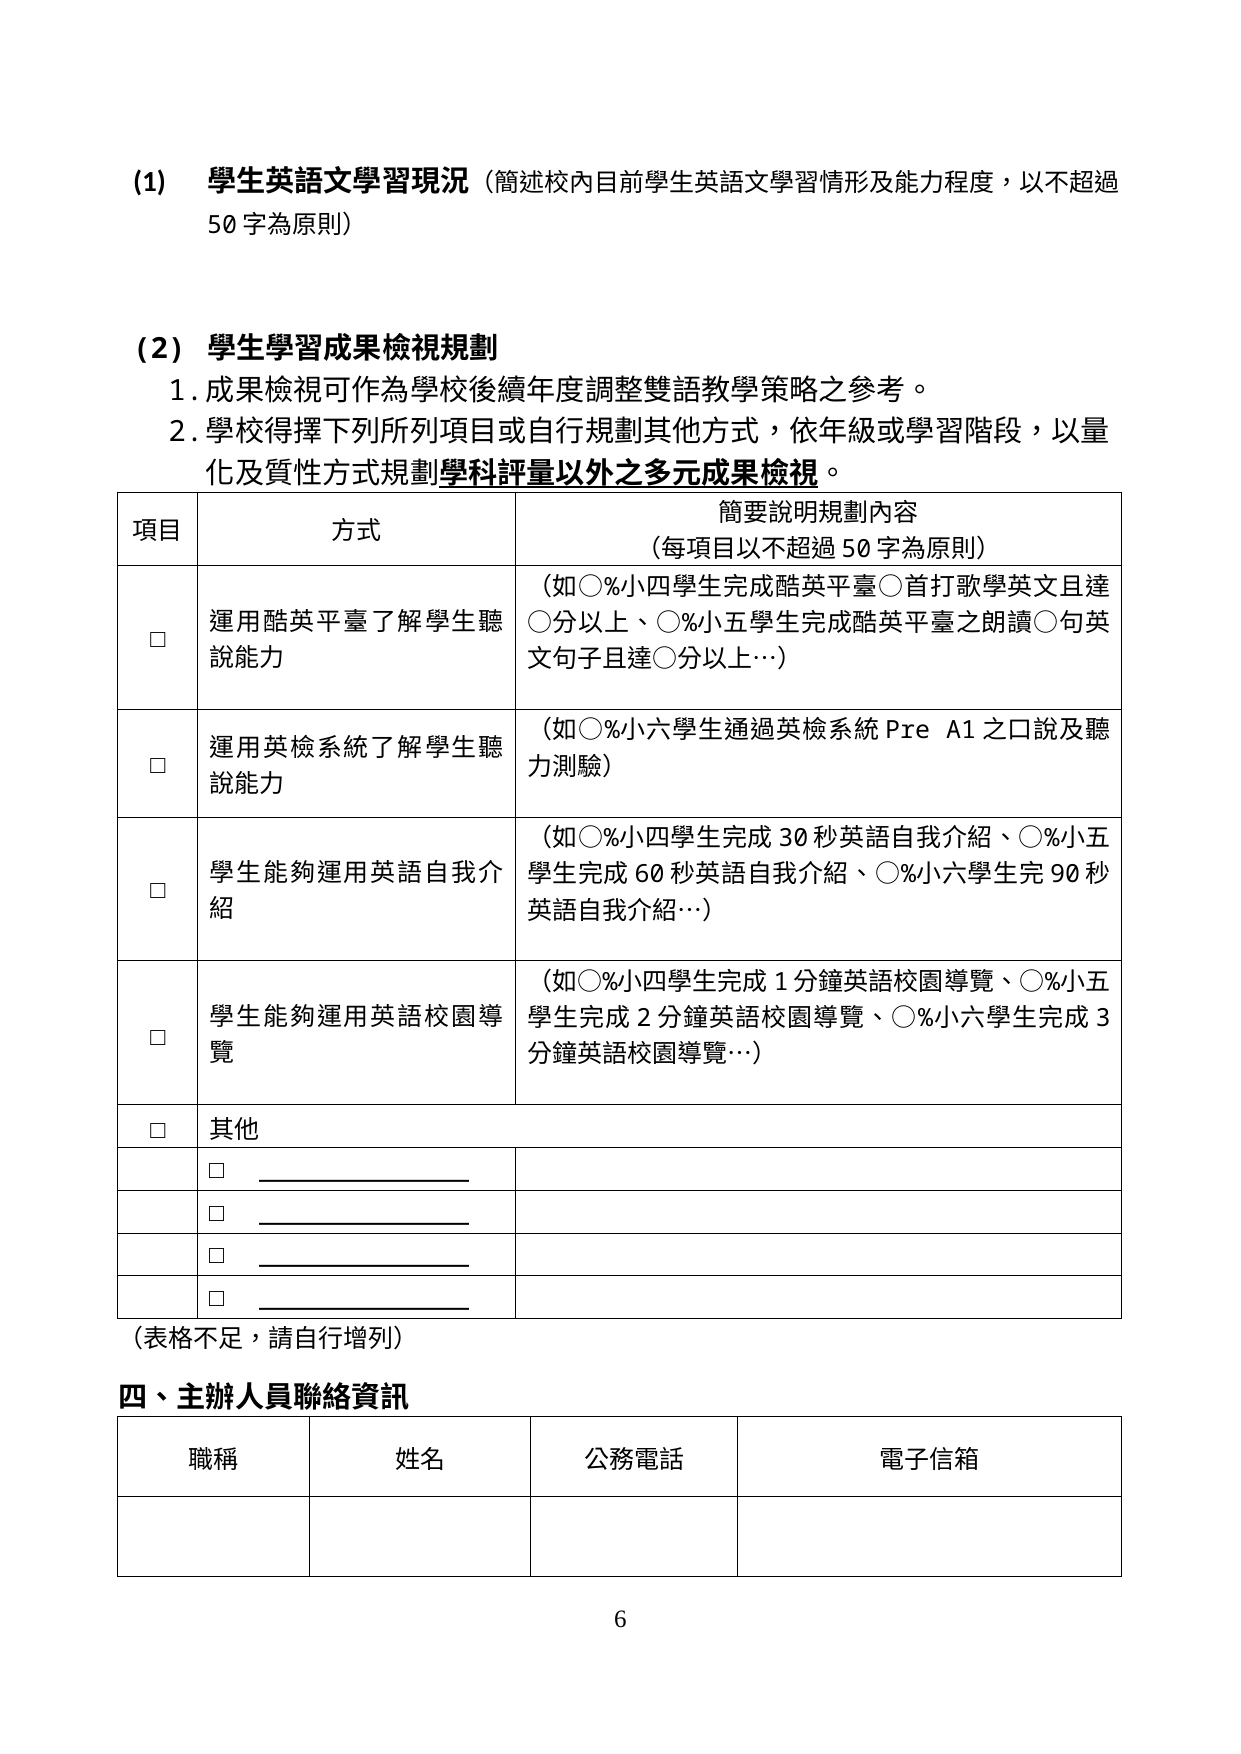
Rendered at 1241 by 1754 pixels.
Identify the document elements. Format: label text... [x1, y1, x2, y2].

table_cell ______________ [198, 1234, 515, 1275]
table_cell □ [118, 818, 197, 960]
table_cell □ [118, 1105, 197, 1147]
table_header 項目 [118, 493, 197, 565]
table_cell ______________ [198, 1276, 515, 1318]
table_cell [738, 1497, 1121, 1576]
table_cell [118, 1148, 197, 1190]
list 成果檢視可作為學校後續年度調整雙語教學策略之參考。 [168, 367, 1122, 408]
table_cell [531, 1497, 737, 1576]
table_cell [118, 1276, 197, 1318]
table_cell □ [118, 961, 197, 1104]
table_cell 其他 [198, 1105, 1121, 1147]
table_cell [516, 1191, 1121, 1232]
table_cell [516, 1148, 1121, 1190]
table_cell □ [118, 566, 197, 709]
table_cell （如○%小四學生完成30秒英語自我介紹、○%小五學生完成60秒英語自我介紹、○%小六學生完90秒英語自我介紹…） [516, 818, 1121, 960]
table_cell ______________ [198, 1148, 515, 1190]
table_header 公務電話 [531, 1417, 737, 1496]
text （表格不足，請自行增列） [118, 1319, 1122, 1355]
table_header 方式 [198, 493, 515, 565]
table_header 姓名 [310, 1417, 530, 1496]
table_cell [118, 1497, 309, 1576]
table_cell 學生能夠運用英語校園導覽 [198, 961, 515, 1104]
table_cell [516, 1276, 1121, 1318]
table_header 電子信箱 [738, 1417, 1121, 1496]
table_cell 學生能夠運用英語自我介紹 [198, 818, 515, 960]
table_cell [118, 1191, 197, 1232]
text 四、主辦人員聯絡資訊 [118, 1374, 1152, 1416]
table_cell （如○%小六學生通過英檢系統Pre A1之口說及聽力測驗） [516, 710, 1121, 817]
list 學生英語文學習現況（簡述校內目前學生英語文學習情形及能力程度，以不超過50字為原則） [133, 158, 1122, 242]
table_cell （如○%小四學生完成1分鐘英語校園導覽、○%小五學生完成2分鐘英語校園導覽、○%小六學生完成3分鐘英語校園導覽…） [516, 961, 1121, 1104]
table_cell 運用英檢系統了解學生聽說能力 [198, 710, 515, 817]
table_cell [118, 1234, 197, 1275]
table_cell （如○%小四學生完成酷英平臺○首打歌學英文且達○分以上、○%小五學生完成酷英平臺之朗讀○句英文句子且達○分以上…） [516, 566, 1121, 709]
table_cell ______________ [198, 1191, 515, 1232]
table_cell [310, 1497, 530, 1576]
list 學校得擇下列所列項目或自行規劃其他方式，依年級或學習階段，以量化及質性方式規劃學科評量以外之多元成果檢視。 [168, 408, 1122, 492]
table_cell 運用酷英平臺了解學生聽說能力 [198, 566, 515, 709]
table_cell □ [118, 710, 197, 817]
table_header 簡要說明規劃內容 （每項目以不超過50字為原則） [516, 493, 1121, 565]
table_cell [516, 1234, 1121, 1275]
list 學生學習成果檢視規劃 [133, 325, 1122, 367]
table_header 職稱 [118, 1417, 309, 1496]
